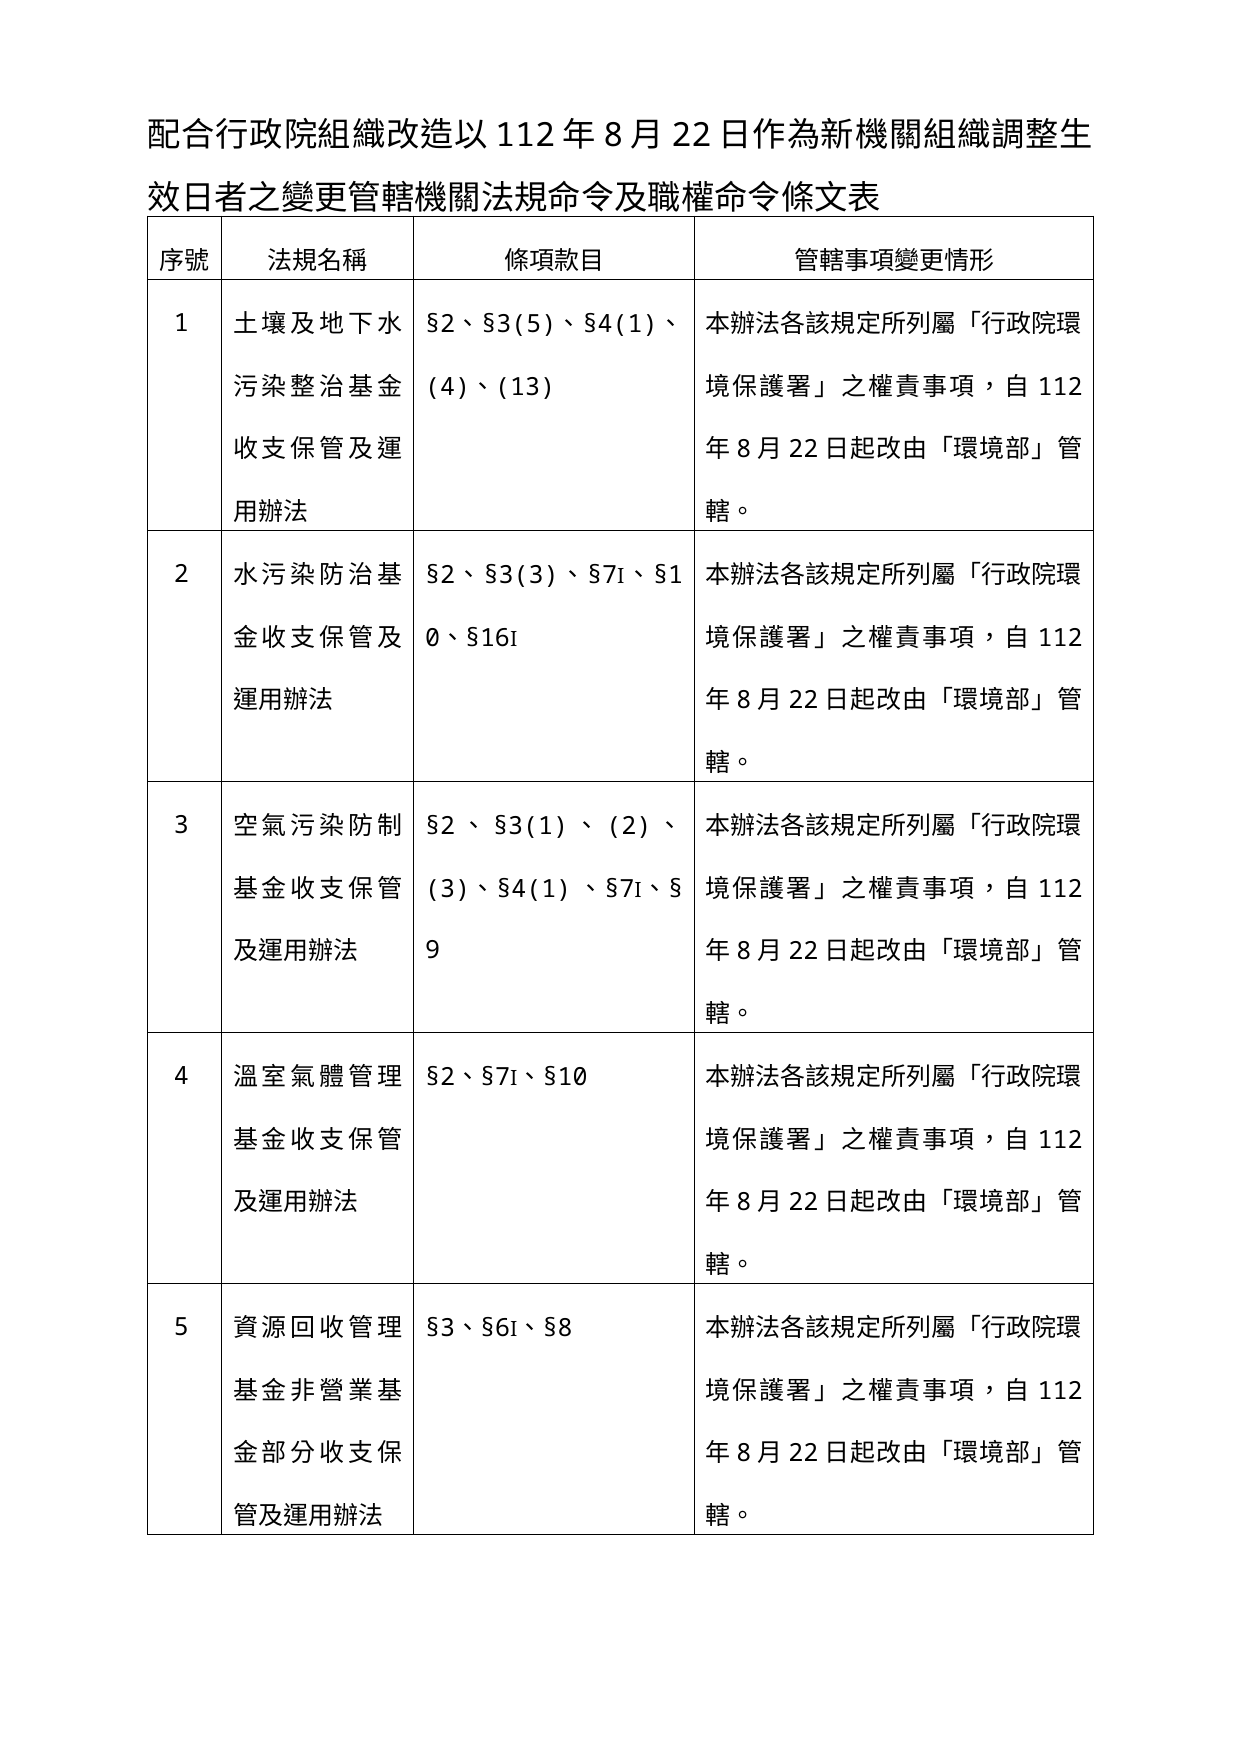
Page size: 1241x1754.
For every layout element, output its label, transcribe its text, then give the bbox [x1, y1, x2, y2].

table_cell 空氣污染防制基金收支保管及運用辦法 [222, 782, 413, 1032]
table_header 條項款目 [414, 217, 694, 279]
table_cell 1 [148, 280, 221, 530]
table_cell 本辦法各該規定所列屬「行政院環境保護署」之權責事項，自112年8月22日起改由「環境部」管轄。 [695, 1033, 1093, 1283]
table_cell §2、§3(1)、(2)、(3)、§4(1) 、§7Ⅰ、§9 [414, 782, 694, 1032]
table_cell 本辦法各該規定所列屬「行政院環境保護署」之權責事項，自112年8月22日起改由「環境部」管轄。 [695, 1284, 1093, 1534]
table_header 管轄事項變更情形 [695, 217, 1093, 279]
table_cell 本辦法各該規定所列屬「行政院環境保護署」之權責事項，自112年8月22日起改由「環境部」管轄。 [695, 782, 1093, 1032]
table_header 法規名稱 [222, 217, 413, 279]
table_cell §2、§3(5)、§4(1)、(4)、(13) [414, 280, 694, 530]
table_cell 溫室氣體管理基金收支保管及運用辦法 [222, 1033, 413, 1283]
table_cell §3、§6Ⅰ、§8 [414, 1284, 694, 1534]
table_cell 水污染防治基金收支保管及運用辦法 [222, 531, 413, 781]
table_header 序號 [148, 217, 221, 279]
table_cell 3 [148, 782, 221, 1032]
table_cell 本辦法各該規定所列屬「行政院環境保護署」之權責事項，自112年8月22日起改由「環境部」管轄。 [695, 531, 1093, 781]
table_cell 土壤及地下水污染整治基金收支保管及運用辦法 [222, 280, 413, 530]
table_cell §2、§7Ⅰ、§10 [414, 1033, 694, 1283]
table_cell 2 [148, 531, 221, 781]
table_cell §2、§3(3)、§7Ⅰ、§10、§16Ⅰ [414, 531, 694, 781]
table_cell 本辦法各該規定所列屬「行政院環境保護署」之權責事項，自112年8月22日起改由「環境部」管轄。 [695, 280, 1093, 530]
text 配合行政院組織改造以112年8月22日作為新機關組織調整生效日者之變更管轄機關法規命令及職權命令條文表 [148, 91, 1092, 216]
table_cell 資源回收管理基金非營業基金部分收支保管及運用辦法 [222, 1284, 413, 1534]
table_cell 4 [148, 1033, 221, 1283]
table_cell 5 [148, 1284, 221, 1534]
